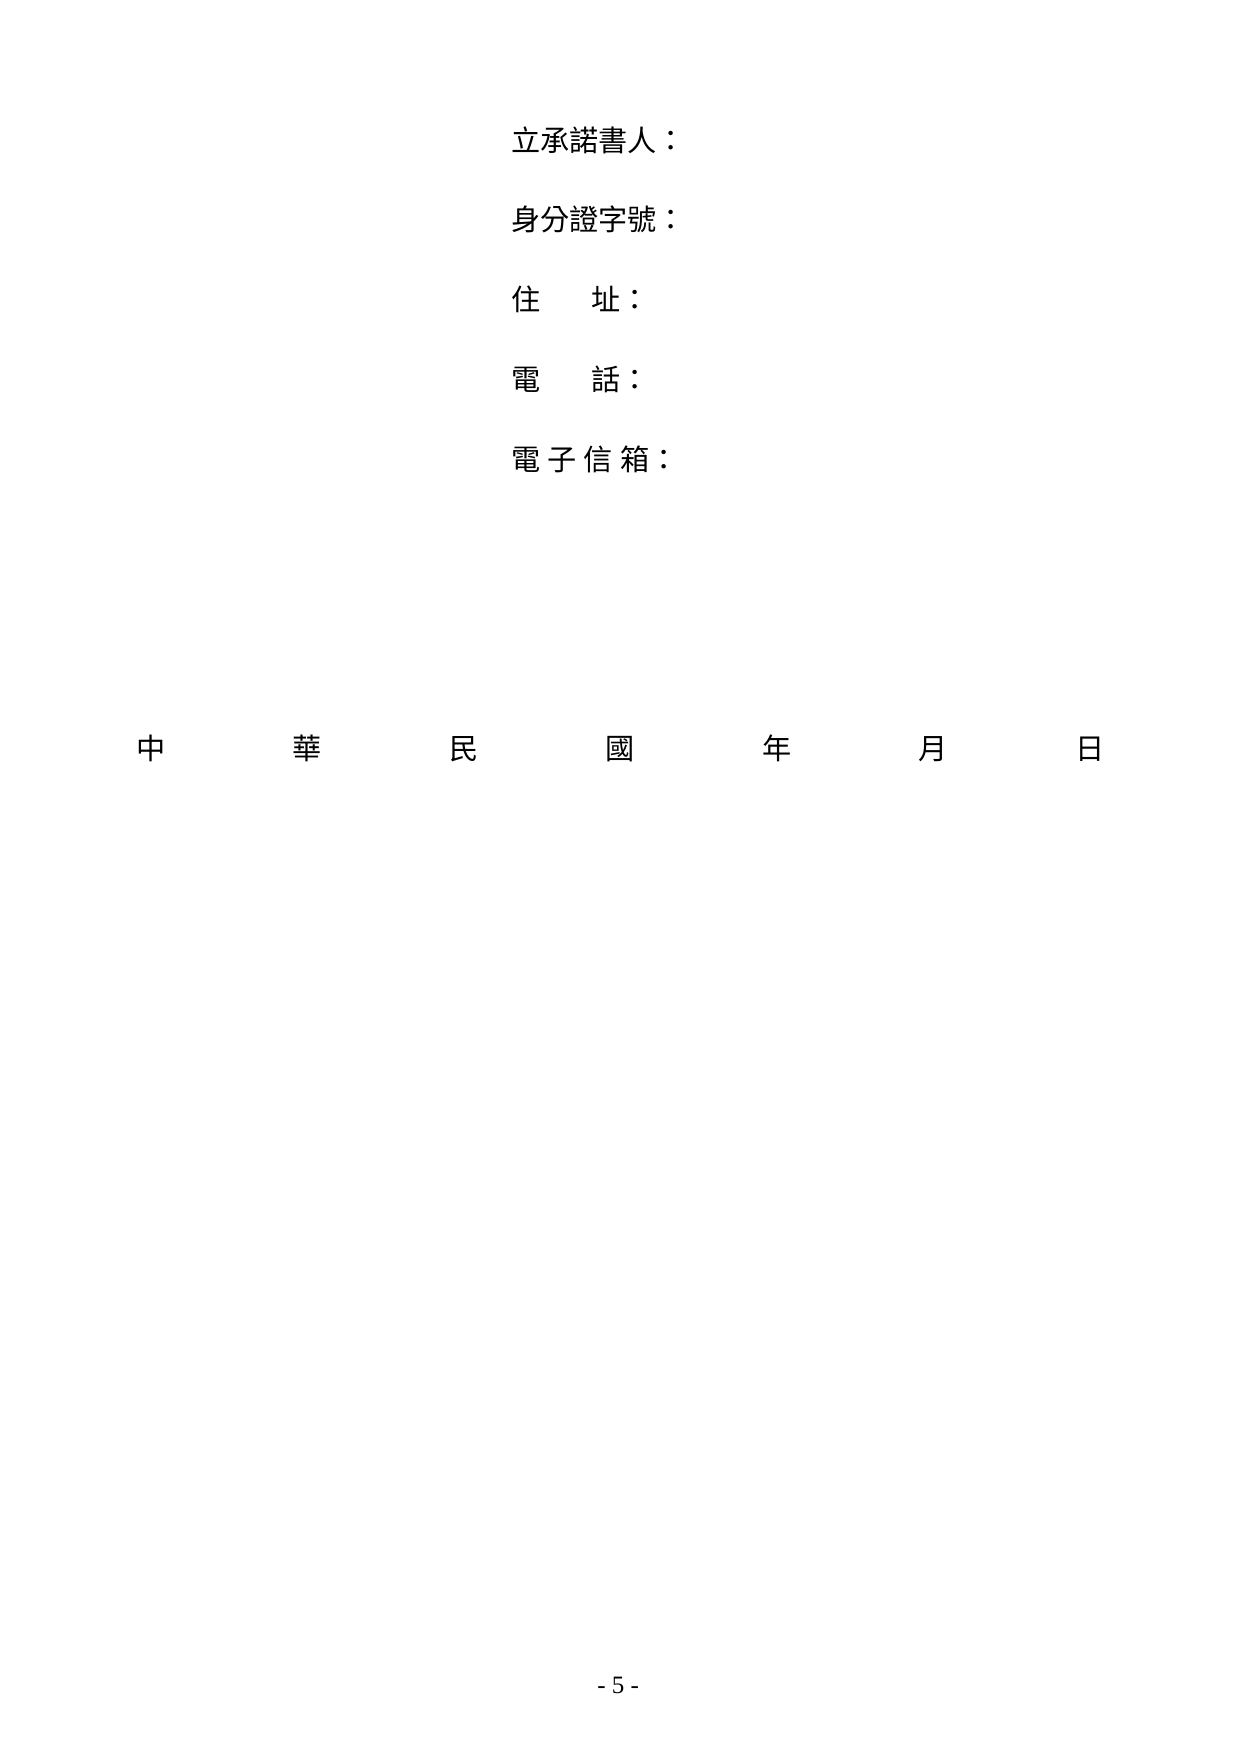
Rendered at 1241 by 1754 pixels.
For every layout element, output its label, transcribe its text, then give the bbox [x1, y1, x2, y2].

text 電 話： [511, 356, 1104, 399]
text 立承諾書人： [511, 117, 1104, 159]
text 住 址： [511, 277, 1104, 319]
text 身分證字號： [511, 197, 1104, 239]
text 中華民國年月日 [136, 725, 1104, 768]
text 電 子 信 箱： [511, 436, 1104, 478]
